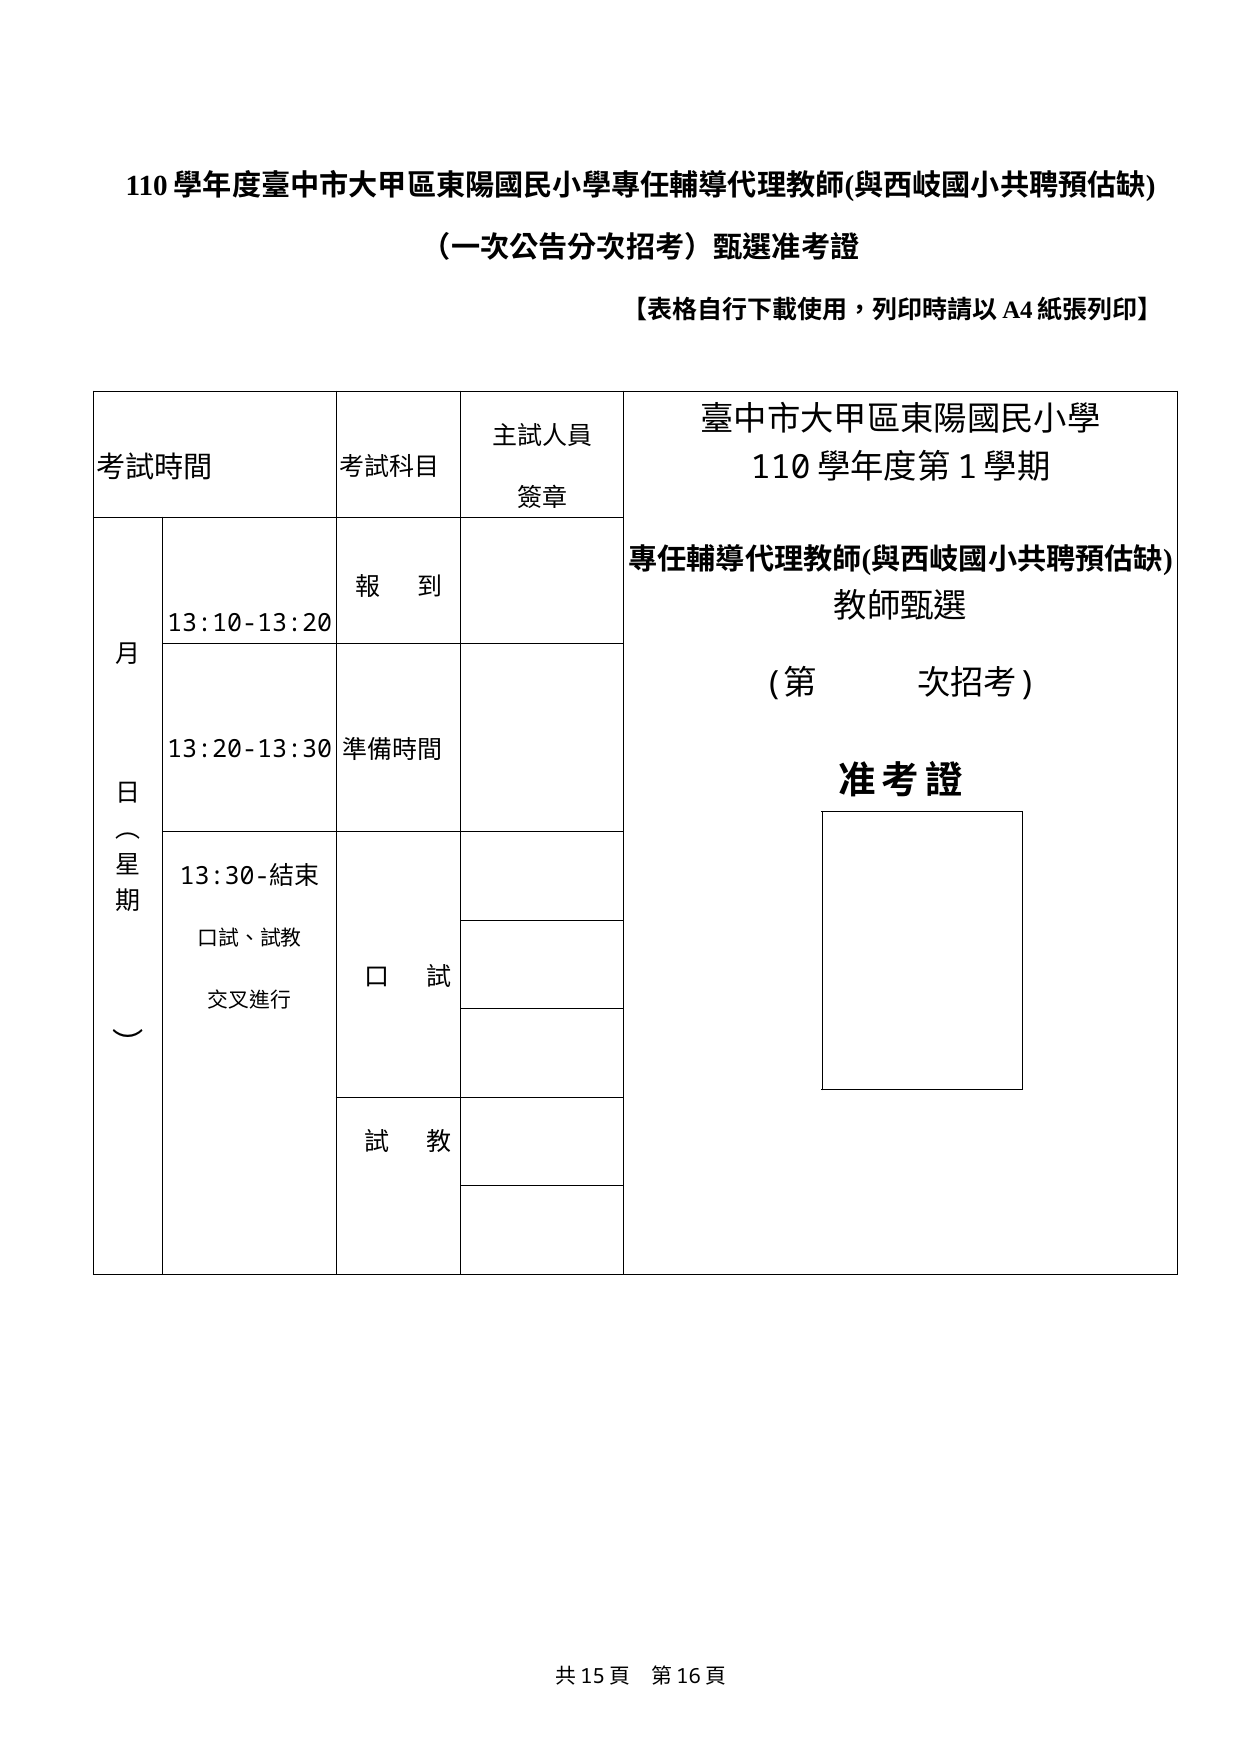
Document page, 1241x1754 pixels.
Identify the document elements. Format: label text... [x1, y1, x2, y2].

text 【表格自行下載使用，列印時請以A4紙張列印】 [118, 266, 1162, 328]
table_cell 準備時間 [337, 644, 460, 831]
table_cell 13:10-13:20 [163, 518, 336, 643]
table_header 主試人員 簽章 [461, 392, 623, 517]
table_cell [461, 518, 623, 643]
table_header 考試時間 [94, 392, 336, 517]
table_cell [461, 1098, 623, 1185]
table_cell [461, 832, 623, 920]
table_cell [461, 1186, 623, 1274]
table_cell [461, 921, 623, 1008]
table_cell [461, 1009, 623, 1097]
table_cell 月 日 ︵ 星 期 ︶ [94, 518, 162, 1274]
table_cell 試 教 [337, 1098, 460, 1274]
table_cell 13:30-結束 口試、試教 交叉進行 [163, 832, 336, 1274]
text 110學年度臺中市大甲區東陽國民小學專任輔導代理教師(與西岐國小共聘預估缺) （一次公告分次招考）甄選准考證 [118, 141, 1162, 266]
table_cell 報 到 [337, 518, 460, 643]
table_cell 口 試 [337, 832, 460, 1097]
table_header 臺中市大甲區東陽國民小學 110學年度第1學期 專任輔導代理教師(與西岐國小共聘預估缺) 教師甄選 (第 次招考) 准考證 准考證號碼： 姓 名： 甄試地點：大甲區東陽國民小學 [624, 392, 1177, 1274]
table_cell [461, 644, 623, 831]
table_header 考試科目 [337, 392, 460, 517]
table_cell 13:20-13:30 [163, 644, 336, 831]
